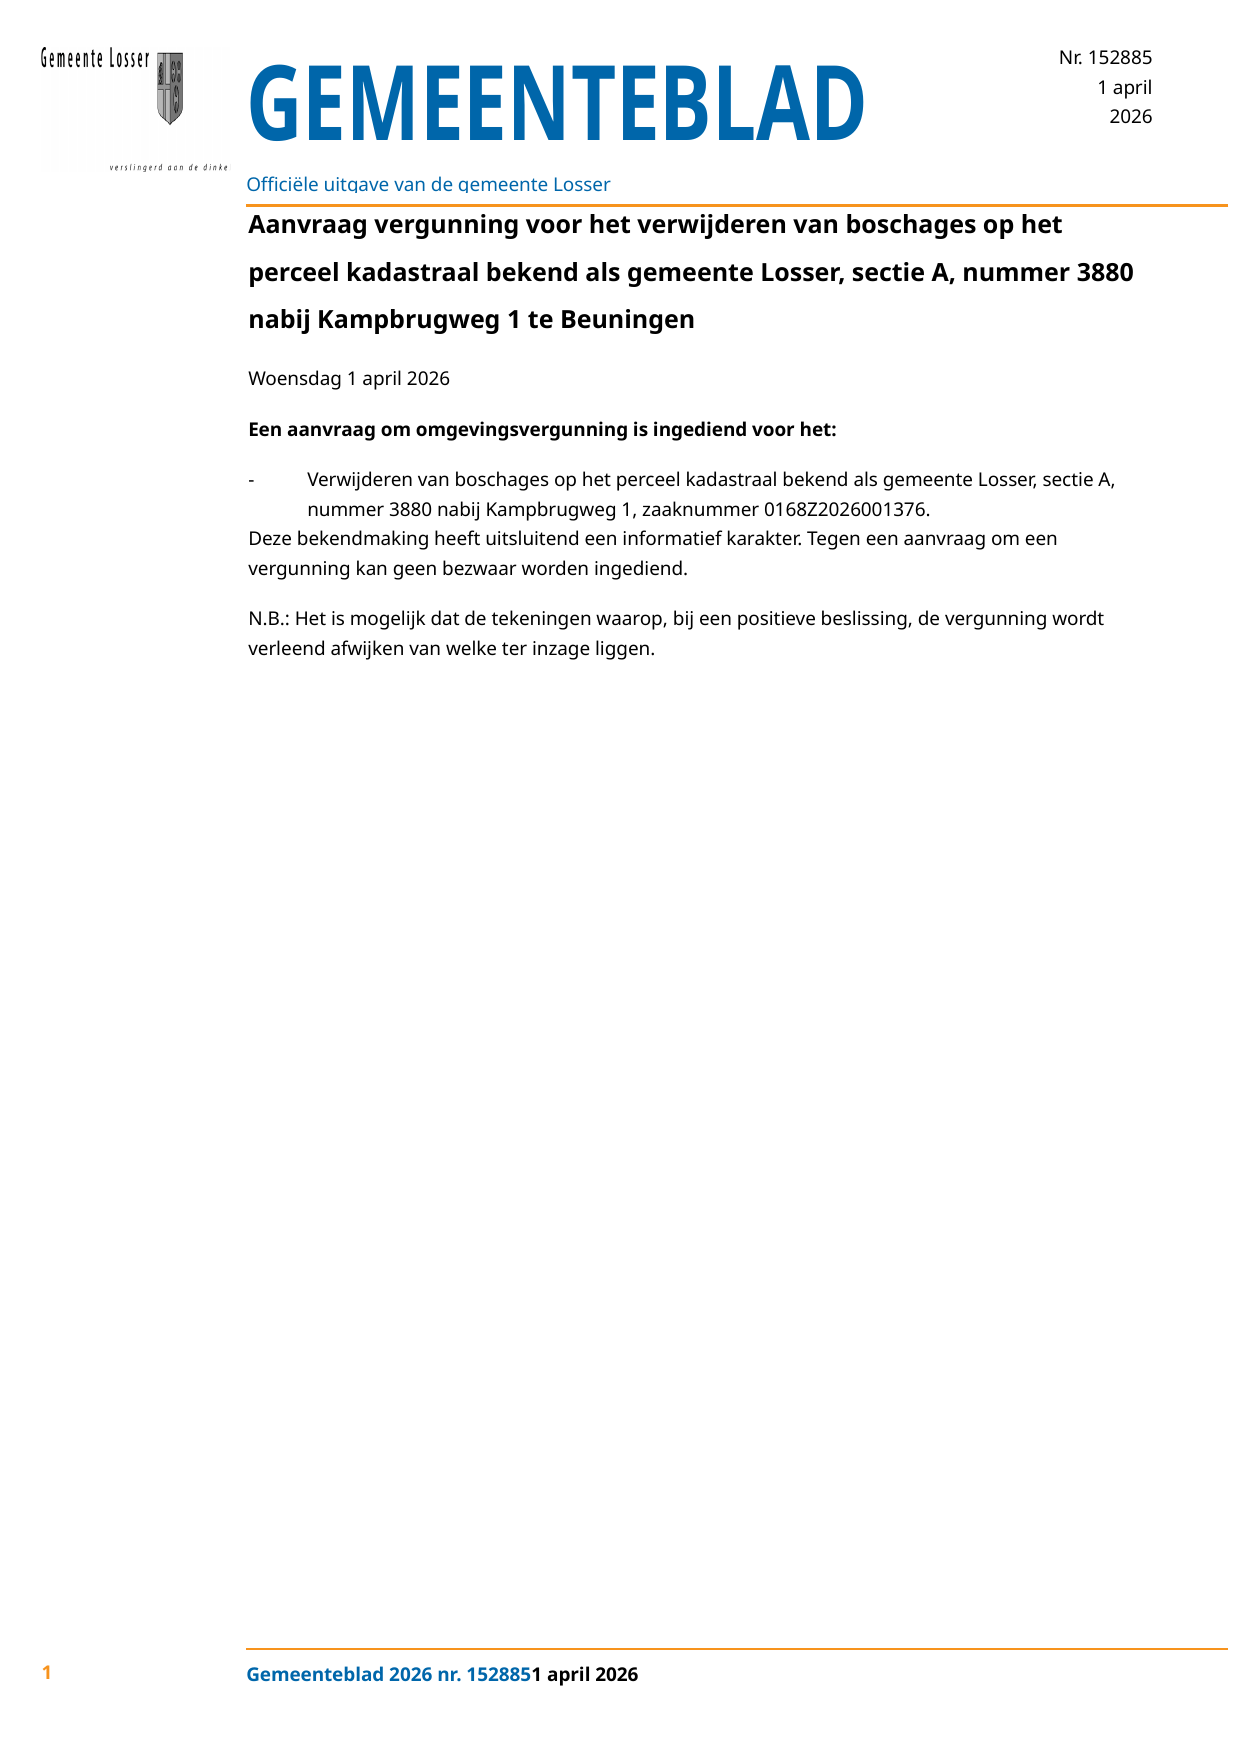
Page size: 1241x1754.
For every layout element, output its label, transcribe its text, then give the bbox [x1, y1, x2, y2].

text Deze bekendmaking heeft uitsluitend een informatief karakter. Tegen een aanvraag om een vergunning kan geen bezwaar worden ingediend. [248, 526, 1152, 581]
picture [41, 47, 231, 172]
list Verwijderen van boschages op het perceel kadastraal bekend als gemeente Losser, sectie A, nummer 3880 nabij Kampbrugweg 1, zaaknummer 0168Z2026001376. [248, 466, 1152, 522]
text Een aanvraag om omgevingsvergunning is ingediend voor het: [248, 416, 1152, 442]
text Woensdag 1 april 2026 [248, 366, 1152, 391]
text Aanvraag vergunning voor het verwijderen van boschages op het perceel kadastraal bekend als gemeente Losser, sectie A, nummer 3880 nabij Kampbrugweg 1 te Beuningen [248, 207, 1152, 336]
text N.B.: Het is mogelijk dat de tekeningen waarop, bij een positieve beslissing, de vergunning wordt verleend afwijken van welke ter inzage liggen. [248, 606, 1152, 661]
